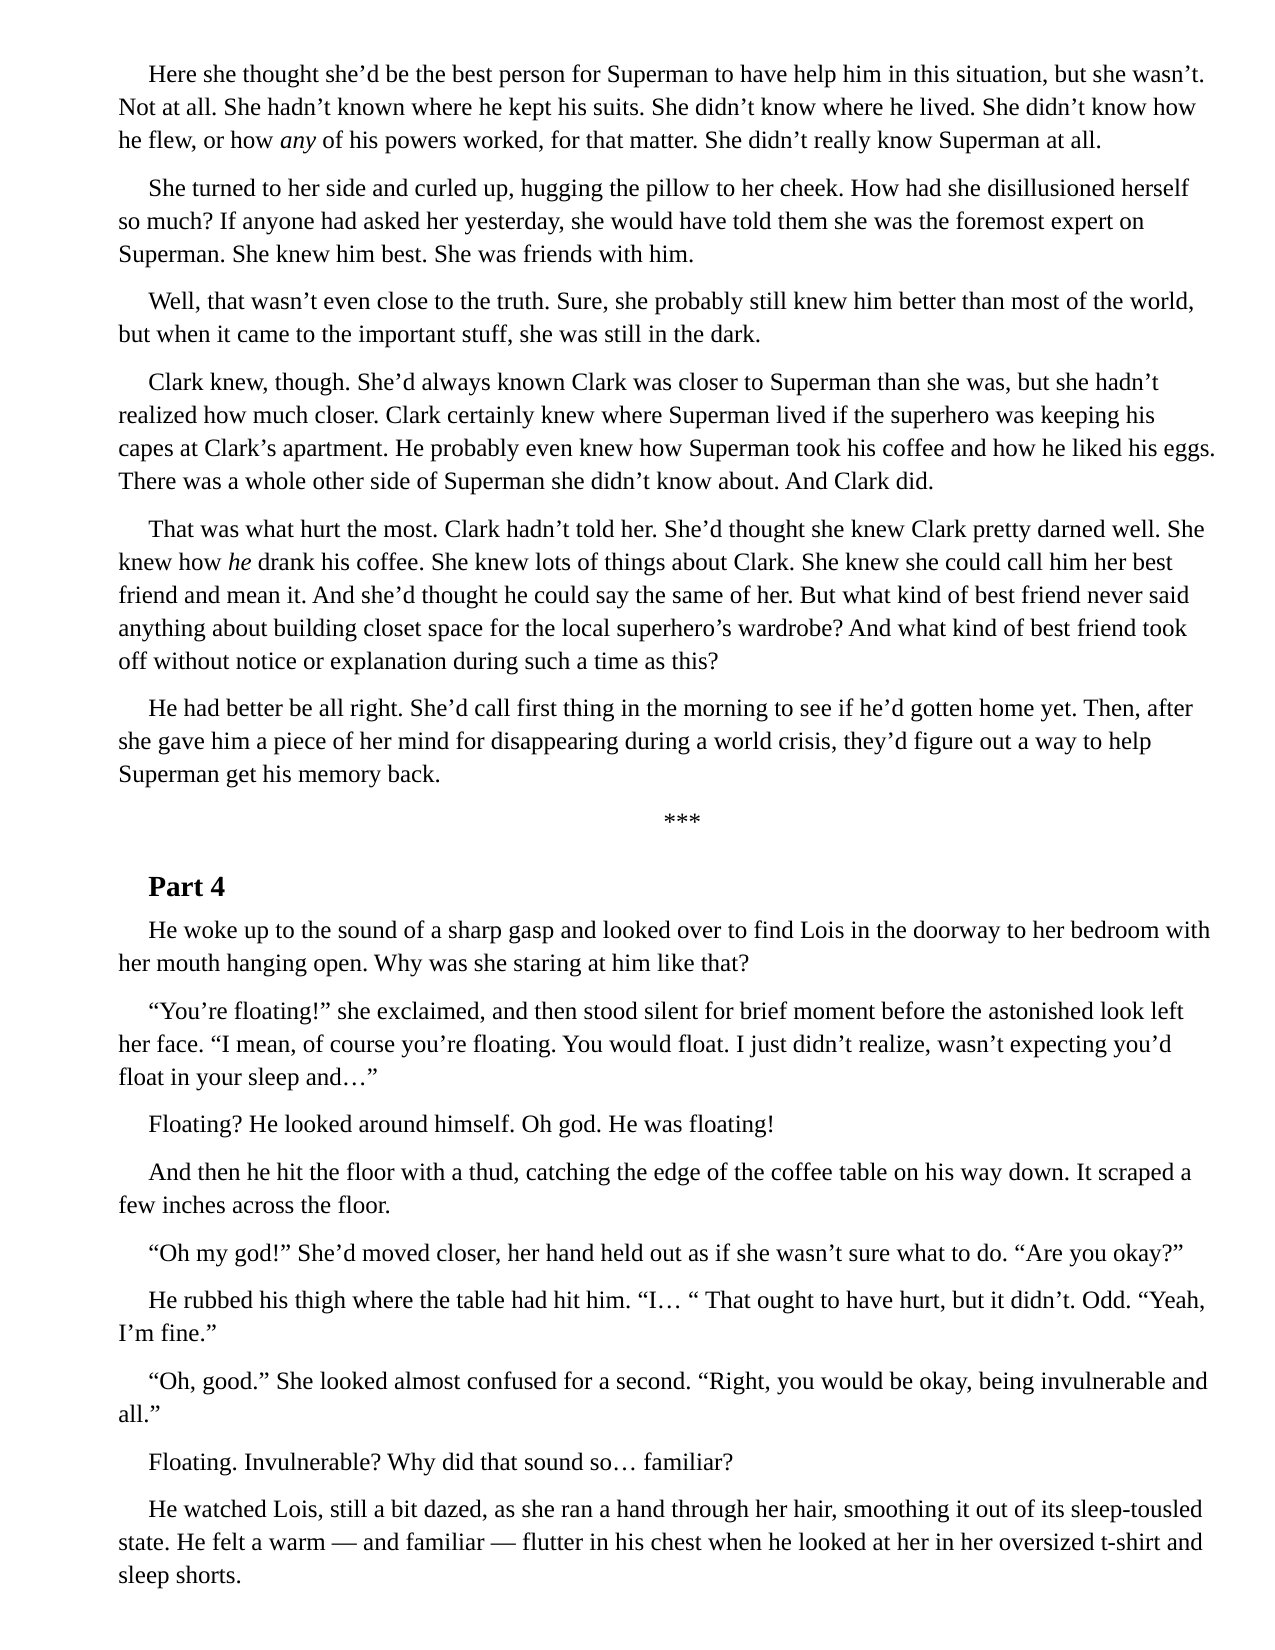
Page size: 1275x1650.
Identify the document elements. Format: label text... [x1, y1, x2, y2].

text He woke up to the sound of a sharp gasp and looked over to find Lois in the doorway to her bedroom with her mouth hanging open. Why was she staring at him like that? [118, 915, 1216, 977]
text Floating. Invulnerable? Why did that sound so… familiar? [118, 1447, 1216, 1475]
text Well, that wasn’t even close to the truth. Sure, she probably still knew him better than most of the world, but when it came to the important stuff, she was still in the dark. [118, 286, 1216, 348]
text That was what hurt the most. Clark hadn’t told her. She’d thought she knew Clark pretty darned well. She knew how he drank his coffee. She knew lots of things about Clark. She knew she could call him her best friend and mean it. And she’d thought he could say the same of her. But what kind of best friend never said anything about building closet space for the local superhero’s wardrobe? And what kind of best friend took off without notice or explanation during such a time as this? [118, 514, 1216, 674]
text She turned to her side and curled up, hugging the pillow to her cheek. How had she disillusioned herself so much? If anyone had asked her yesterday, she would have told them she was the foremost expert on Superman. She knew him best. She was friends with him. [118, 173, 1216, 267]
text Clark knew, though. She’d always known Clark was closer to Superman than she was, but she hadn’t realized how much closer. Clark certainly knew where Superman lived if the superhero was keeping his capes at Clark’s apartment. He probably even knew how Superman took his coffee and how he liked his eggs. There was a whole other side of Superman she didn’t know about. And Clark did. [118, 367, 1216, 495]
subtitle Part 4 [118, 869, 1216, 903]
text He watched Lois, still a bit dazed, as she ran a hand through her hair, smoothing it out of its sleep-tousled state. He felt a warm — and familiar — flutter in his chest when he looked at her in her oversized t-shirt and sleep shorts. [118, 1494, 1216, 1589]
text And then he hit the floor with a thud, catching the edge of the coffee table on his way down. It scraped a few inches across the floor. [118, 1157, 1216, 1219]
text Floating? He looked around himself. Oh god. He was floating! [118, 1109, 1216, 1138]
text Here she thought she’d be the best person for Superman to have help him in this situation, but she wasn’t. Not at all. She hadn’t known where he kept his suits. She didn’t know where he lived. She didn’t know how he flew, or how any of his powers worked, for that matter. She didn’t really know Superman at all. [118, 59, 1216, 154]
text He rubbed his thigh where the table had hit him. “I… “ That ought to have hurt, but it didn’t. Odd. “Yeah, I’m fine.” [118, 1285, 1216, 1347]
text “Oh, good.” She looked almost confused for a second. “Right, you would be okay, being invulnerable and all.” [118, 1366, 1216, 1428]
text He had better be all right. She’d call first thing in the morning to see if he’d gotten home yet. Then, after she gave him a piece of her mind for disappearing during a world crisis, they’d figure out a way to help Superman get his memory back. [118, 693, 1216, 788]
text “You’re floating!” she exclaimed, and then stood silent for brief moment before the astonished look left her face. “I mean, of course you’re floating. You would float. I just didn’t realize, wasn’t expecting you’d float in your sleep and…” [118, 996, 1216, 1091]
text *** [118, 807, 1216, 836]
text “Oh my god!” She’d moved closer, her hand held out as if she wasn’t sure what to do. “Are you okay?” [118, 1238, 1216, 1266]
